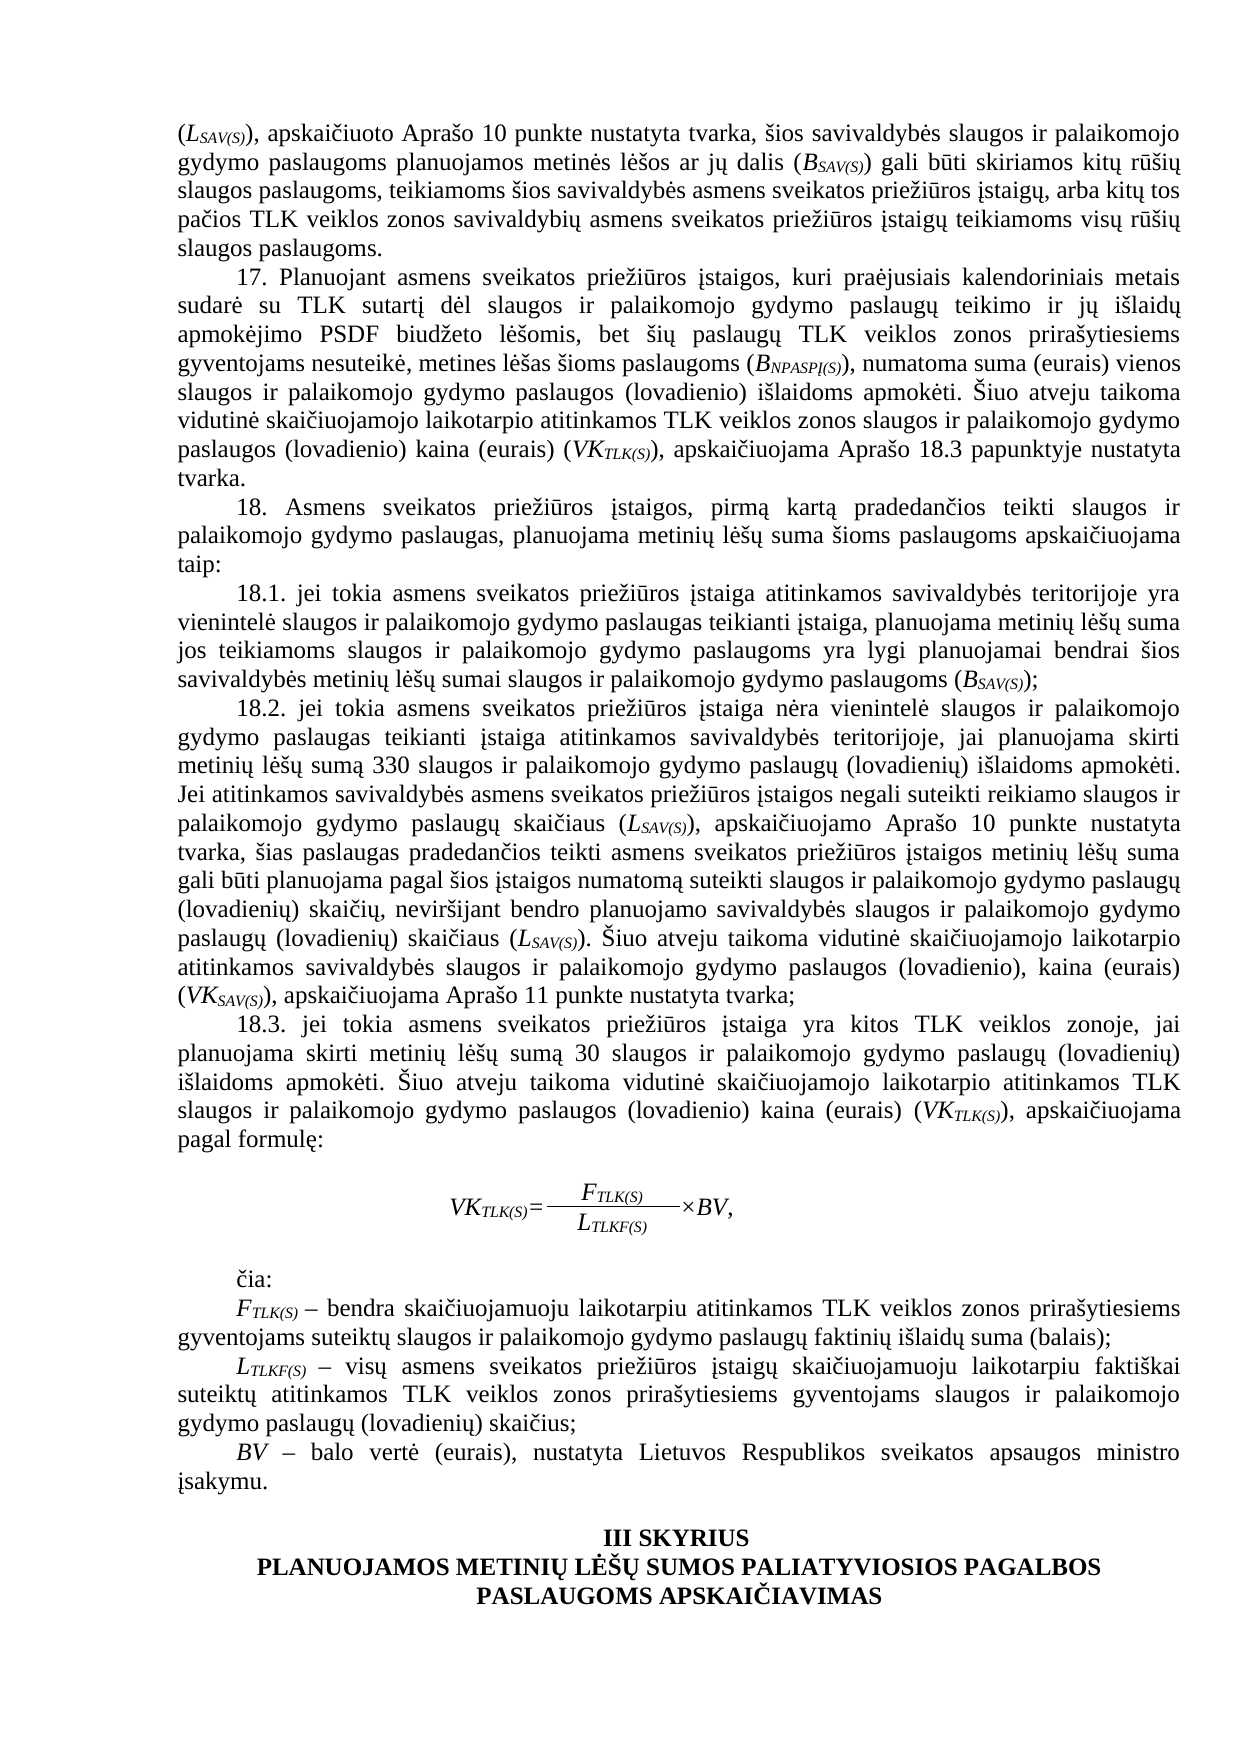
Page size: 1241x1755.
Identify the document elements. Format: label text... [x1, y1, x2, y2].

text čia: [177, 1264, 1181, 1293]
table_header ×BV, [680, 1177, 1122, 1236]
text 18.3. jei tokia asmens sveikatos priežiūros įstaiga yra kitos TLK veiklos zonoje, jai planuojama skirti metinių lėšų sumą 30 slaugos ir palaikomojo gydymo paslaugų (lovadienių) išlaidoms apmokėti. Šiuo atveju taikoma vidutinė skaičiuojamojo laikotarpio atitinkamos TLK slaugos ir palaikomojo gydymo paslaugos (lovadienio) kaina (eurais) (VKTLK(S)), apskaičiuojama pagal formulę: [177, 1009, 1181, 1153]
text PLANUOJAMOS METINIŲ LĖŠŲ SUMOS PALIATYVIOSIOS PAGALBOS PASLAUGOMS APSKAIČIAVIMAS [177, 1552, 1181, 1609]
table_cell LTLKF(S) [547, 1207, 679, 1236]
table_header VKTLK(S)= [177, 1177, 547, 1236]
text 18.1. jei tokia asmens sveikatos priežiūros įstaiga atitinkamos savivaldybės teritorijoje yra vienintelė slaugos ir palaikomojo gydymo paslaugas teikianti įstaiga, planuojama metinių lėšų suma jos teikiamoms slaugos ir palaikomojo gydymo paslaugoms yra lygi planuojamai bendrai šios savivaldybės metinių lėšų sumai slaugos ir palaikomojo gydymo paslaugoms (BSAV(S)); [177, 578, 1181, 693]
table_header FTLK(S) [547, 1177, 679, 1206]
text LTLKF(S) – visų asmens sveikatos priežiūros įstaigų skaičiuojamuoju laikotarpiu faktiškai suteiktų atitinkamos TLK veiklos zonos prirašytiesiems gyventojams slaugos ir palaikomojo gydymo paslaugų (lovadienių) skaičius; [177, 1351, 1181, 1437]
text 17. Planuojant asmens sveikatos priežiūros įstaigos, kuri praėjusiais kalendoriniais metais sudarė su TLK sutartį dėl slaugos ir palaikomojo gydymo paslaugų teikimo ir jų išlaidų apmokėjimo PSDF biudžeto lėšomis, bet šių paslaugų TLK veiklos zonos prirašytiesiems gyventojams nesuteikė, metines lėšas šioms paslaugoms (BNPASPĮ(S)), numatoma suma (eurais) vienos slaugos ir palaikomojo gydymo paslaugos (lovadienio) išlaidoms apmokėti. Šiuo atveju taikoma vidutinė skaičiuojamojo laikotarpio atitinkamos TLK veiklos zonos slaugos ir palaikomojo gydymo paslaugos (lovadienio) kaina (eurais) (VKTLK(S)), apskaičiuojama Aprašo 18.3 papunktyje nustatyta tvarka. [177, 262, 1181, 492]
text (LSAV(S)), apskaičiuoto Aprašo 10 punkte nustatyta tvarka, šios savivaldybės slaugos ir palaikomojo gydymo paslaugoms planuojamos metinės lėšos ar jų dalis (BSAV(S)) gali būti skiriamos kitų rūšių slaugos paslaugoms, teikiamoms šios savivaldybės asmens sveikatos priežiūros įstaigų, arba kitų tos pačios TLK veiklos zonos savivaldybių asmens sveikatos priežiūros įstaigų teikiamoms visų rūšių slaugos paslaugoms. [177, 118, 1181, 262]
text FTLK(S) – bendra skaičiuojamuoju laikotarpiu atitinkamos TLK veiklos zonos prirašytiesiems gyventojams suteiktų slaugos ir palaikomojo gydymo paslaugų faktinių išlaidų suma (balais); [177, 1293, 1181, 1351]
text 18. Asmens sveikatos priežiūros įstaigos, pirmą kartą pradedančios teikti slaugos ir palaikomojo gydymo paslaugas, planuojama metinių lėšų suma šioms paslaugoms apskaičiuojama taip: [177, 492, 1181, 578]
text BV – balo vertė (eurais), nustatyta Lietuvos Respublikos sveikatos apsaugos ministro įsakymu. [177, 1437, 1181, 1494]
text 18.2. jei tokia asmens sveikatos priežiūros įstaiga nėra vienintelė slaugos ir palaikomojo gydymo paslaugas teikianti įstaiga atitinkamos savivaldybės teritorijoje, jai planuojama skirti metinių lėšų sumą 330 slaugos ir palaikomojo gydymo paslaugų (lovadienių) išlaidoms apmokėti. Jei atitinkamos savivaldybės asmens sveikatos priežiūros įstaigos negali suteikti reikiamo slaugos ir palaikomojo gydymo paslaugų skaičiaus (LSAV(S)), apskaičiuojamo Aprašo 10 punkte nustatyta tvarka, šias paslaugas pradedančios teikti asmens sveikatos priežiūros įstaigos metinių lėšų suma gali būti planuojama pagal šios įstaigos numatomą suteikti slaugos ir palaikomojo gydymo paslaugų (lovadienių) skaičių, neviršijant bendro planuojamo savivaldybės slaugos ir palaikomojo gydymo paslaugų (lovadienių) skaičiaus (LSAV(S)). Šiuo atveju taikoma vidutinė skaičiuojamojo laikotarpio atitinkamos savivaldybės slaugos ir palaikomojo gydymo paslaugos (lovadienio), kaina (eurais) (VKSAV(S)), apskaičiuojama Aprašo 11 punkte nustatyta tvarka; [177, 693, 1181, 1009]
text III SKYRIUS [177, 1523, 1181, 1552]
